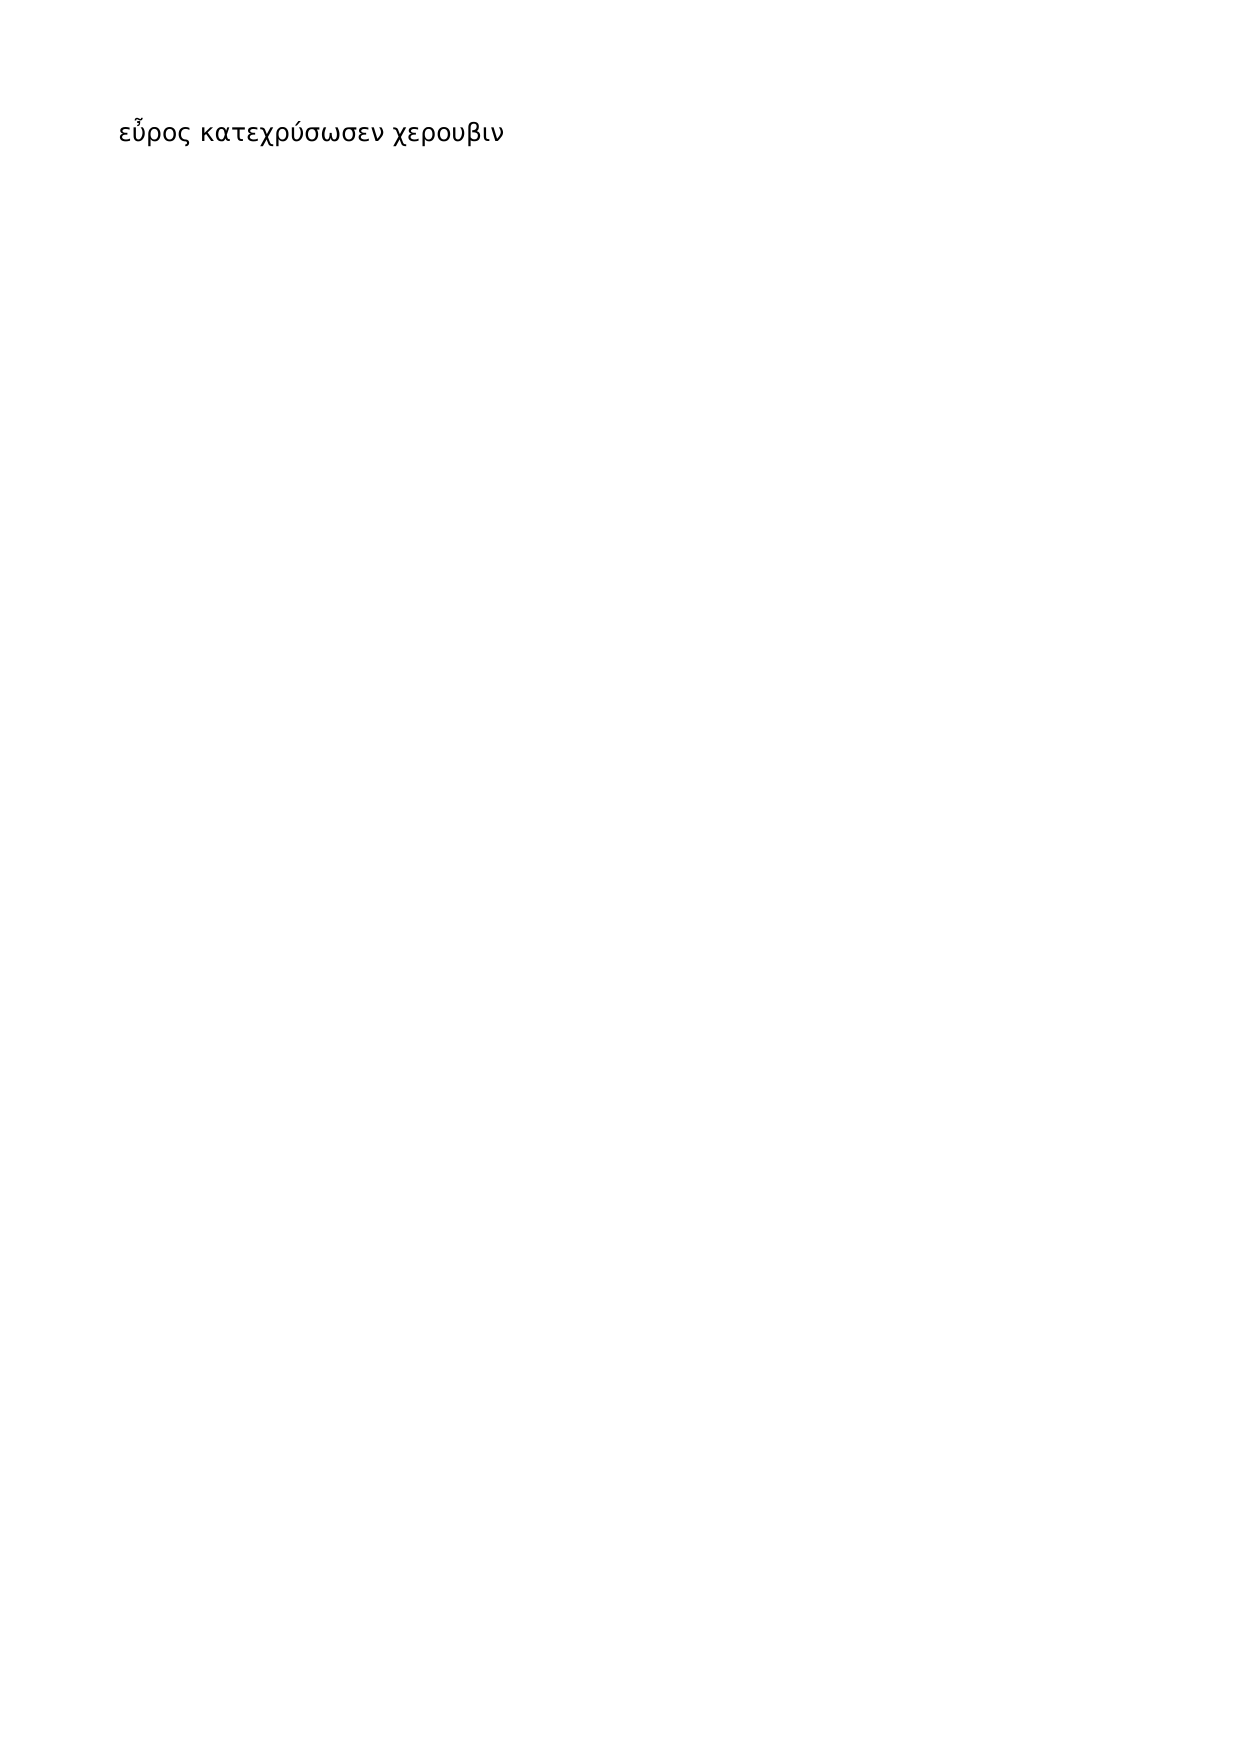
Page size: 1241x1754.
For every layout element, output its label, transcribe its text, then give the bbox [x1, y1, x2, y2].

text εὖρος κατεχρύσωσεν χερουβιν [118, 118, 1122, 147]
